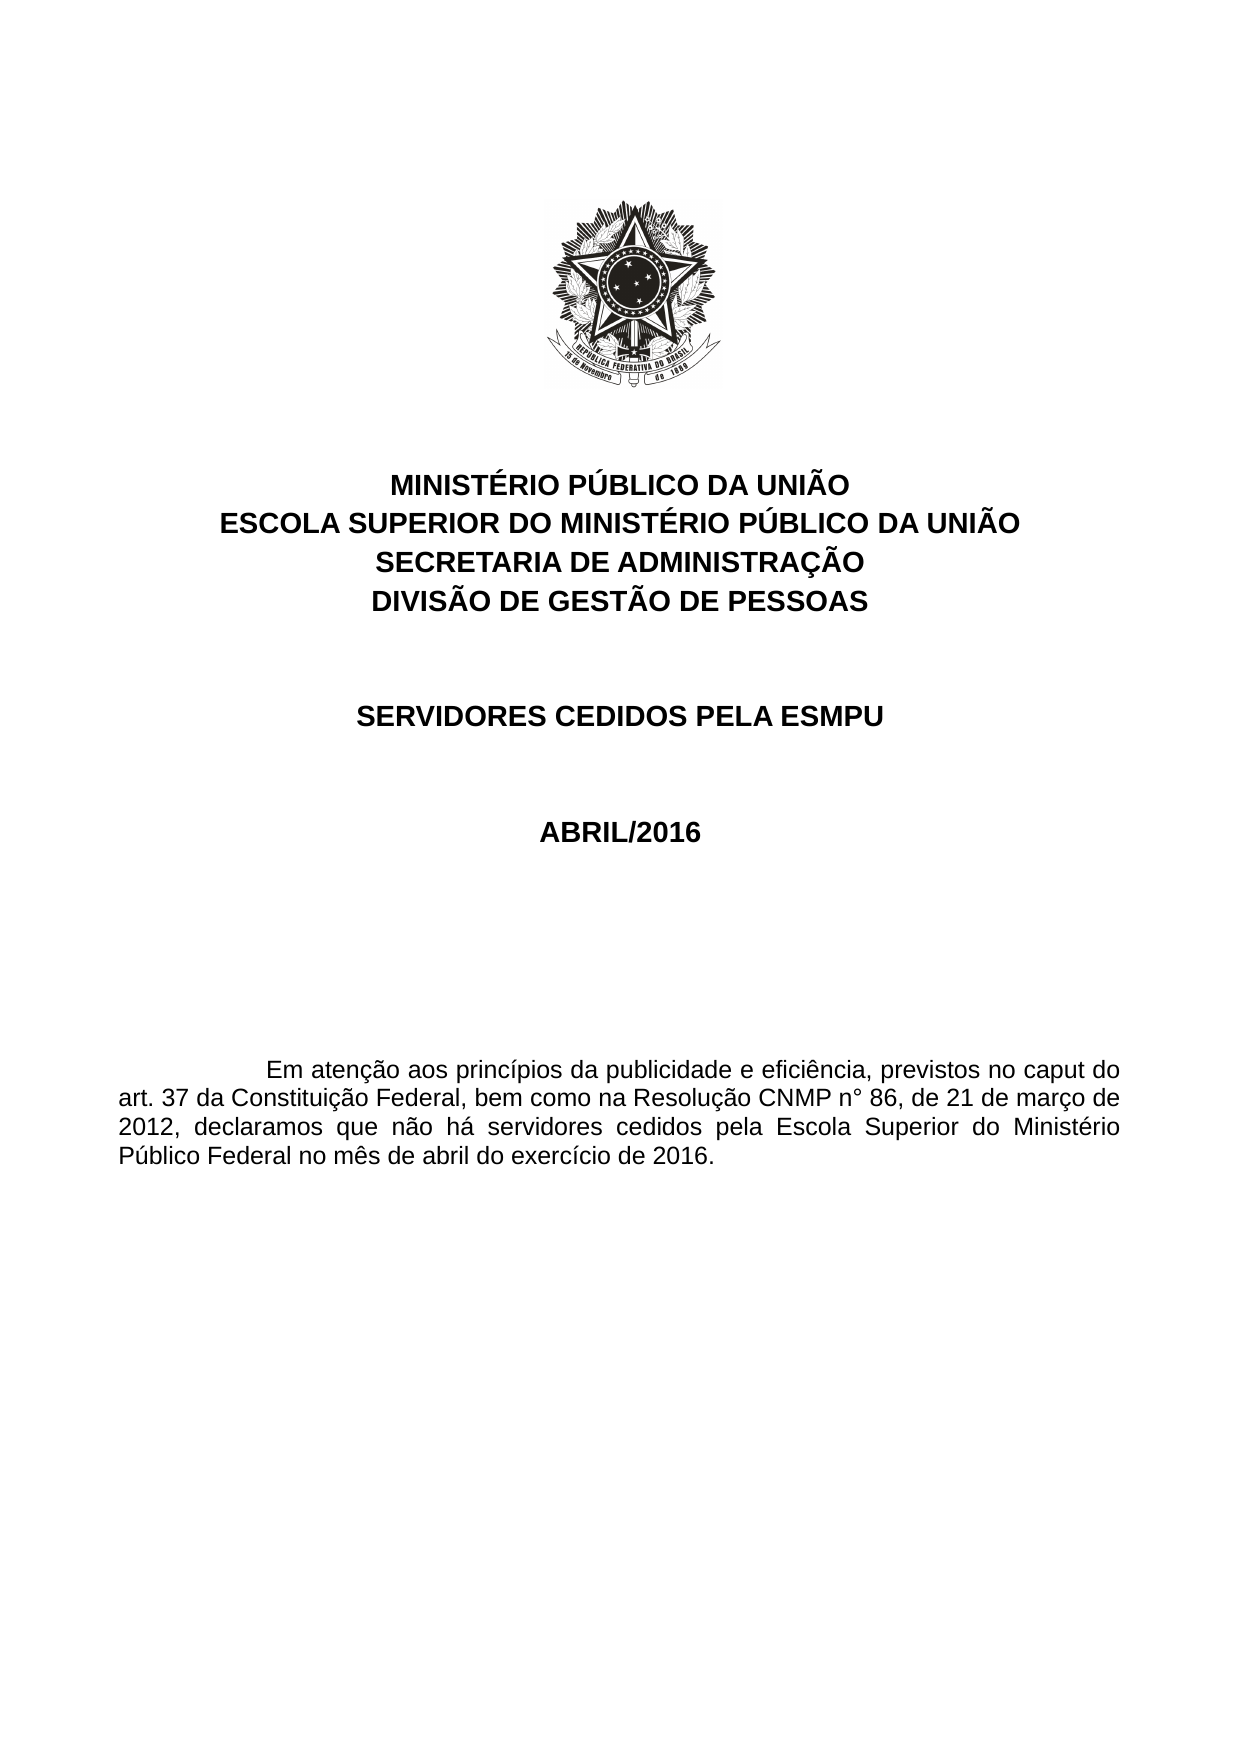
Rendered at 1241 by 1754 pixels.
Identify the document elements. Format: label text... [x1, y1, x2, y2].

text MINISTÉRIO PÚBLICO DA UNIÃO [118, 468, 1122, 501]
picture [543, 199, 723, 389]
text Em atenção aos princípios da publicidade e eficiência, previstos no caput do art. 37 da Constituição Federal, bem como na Resolução CNMP n° 86, de 21 de março de 2012, declaramos que não há servidores cedidos pela Escola Superior do Ministério Público Federal no mês de abril do exercício de 2016. [118, 1054, 1122, 1169]
text ESCOLA SUPERIOR DO MINISTÉRIO PÚBLICO DA UNIÃO [118, 506, 1122, 540]
text SERVIDORES CEDIDOS PELA ESMPU [118, 699, 1122, 733]
text DIVISÃO DE GESTÃO DE PESSOAS [118, 583, 1122, 617]
text SECRETARIA DE ADMINISTRAÇÃO [118, 545, 1122, 578]
text ABRIL/2016 [118, 815, 1122, 848]
